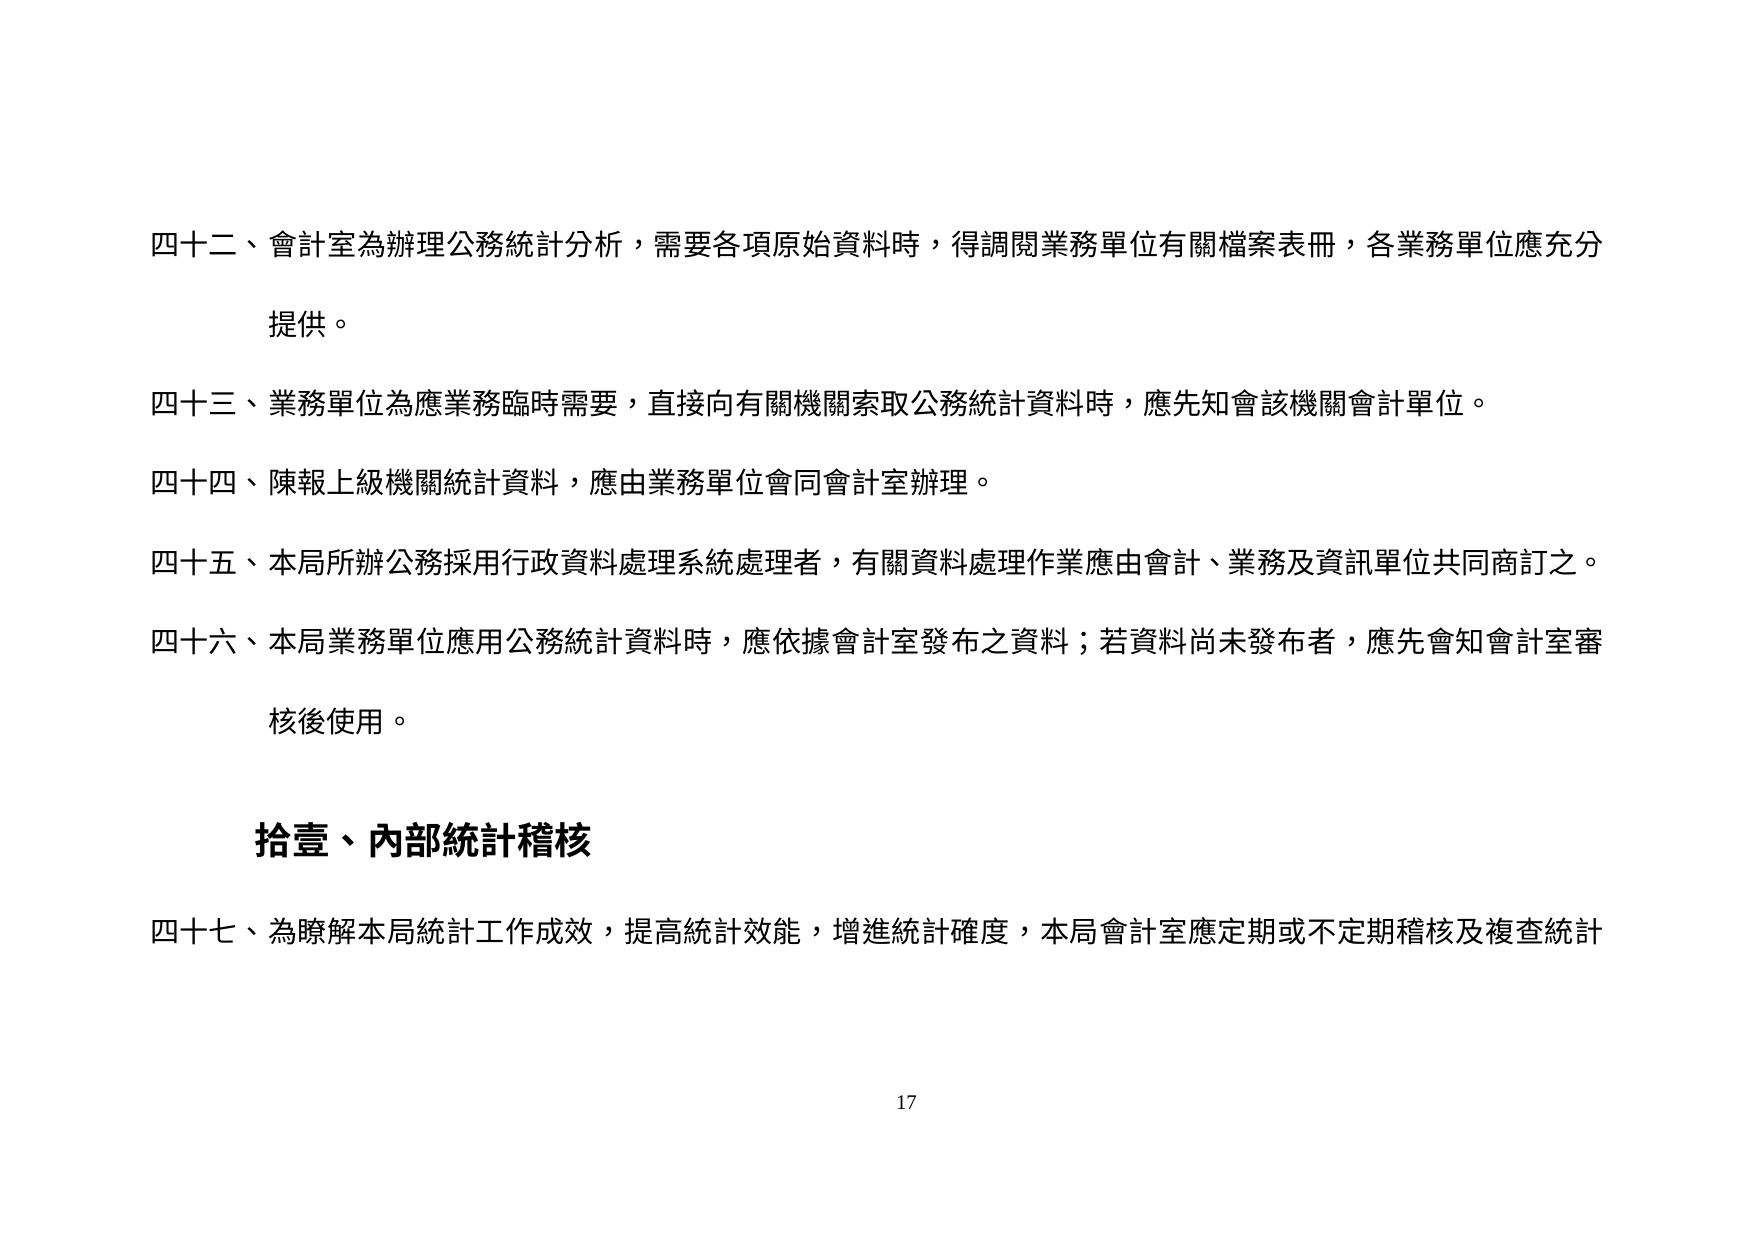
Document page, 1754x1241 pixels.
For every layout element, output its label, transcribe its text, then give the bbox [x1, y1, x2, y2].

list 業務單位為應業務臨時需要，直接向有關機關索取公務統計資料時，應先知會該機關會計單位。 [150, 362, 1604, 441]
list 本局所辦公務採用行政資料處理系統處理者，有關資料處理作業應由會計、業務及資訊單位共同商訂之。 [150, 521, 1604, 600]
subtitle 拾壹、內部統計稽核 [150, 799, 1604, 878]
list 本局業務單位應用公務統計資料時，應依據會計室發布之資料；若資料尚未發布者，應先會知會計室審核後使用。 [150, 600, 1604, 759]
list 陳報上級機關統計資料，應由業務單位會同會計室辦理。 [150, 441, 1604, 521]
list 為瞭解本局統計工作成效，提高統計效能，增進統計確度，本局會計室應定期或不定期稽核及複查統計 [150, 891, 1604, 970]
list 會計室為辦理公務統計分析，需要各項原始資料時，得調閱業務單位有關檔案表冊，各業務單位應充分提供。 [150, 203, 1604, 362]
